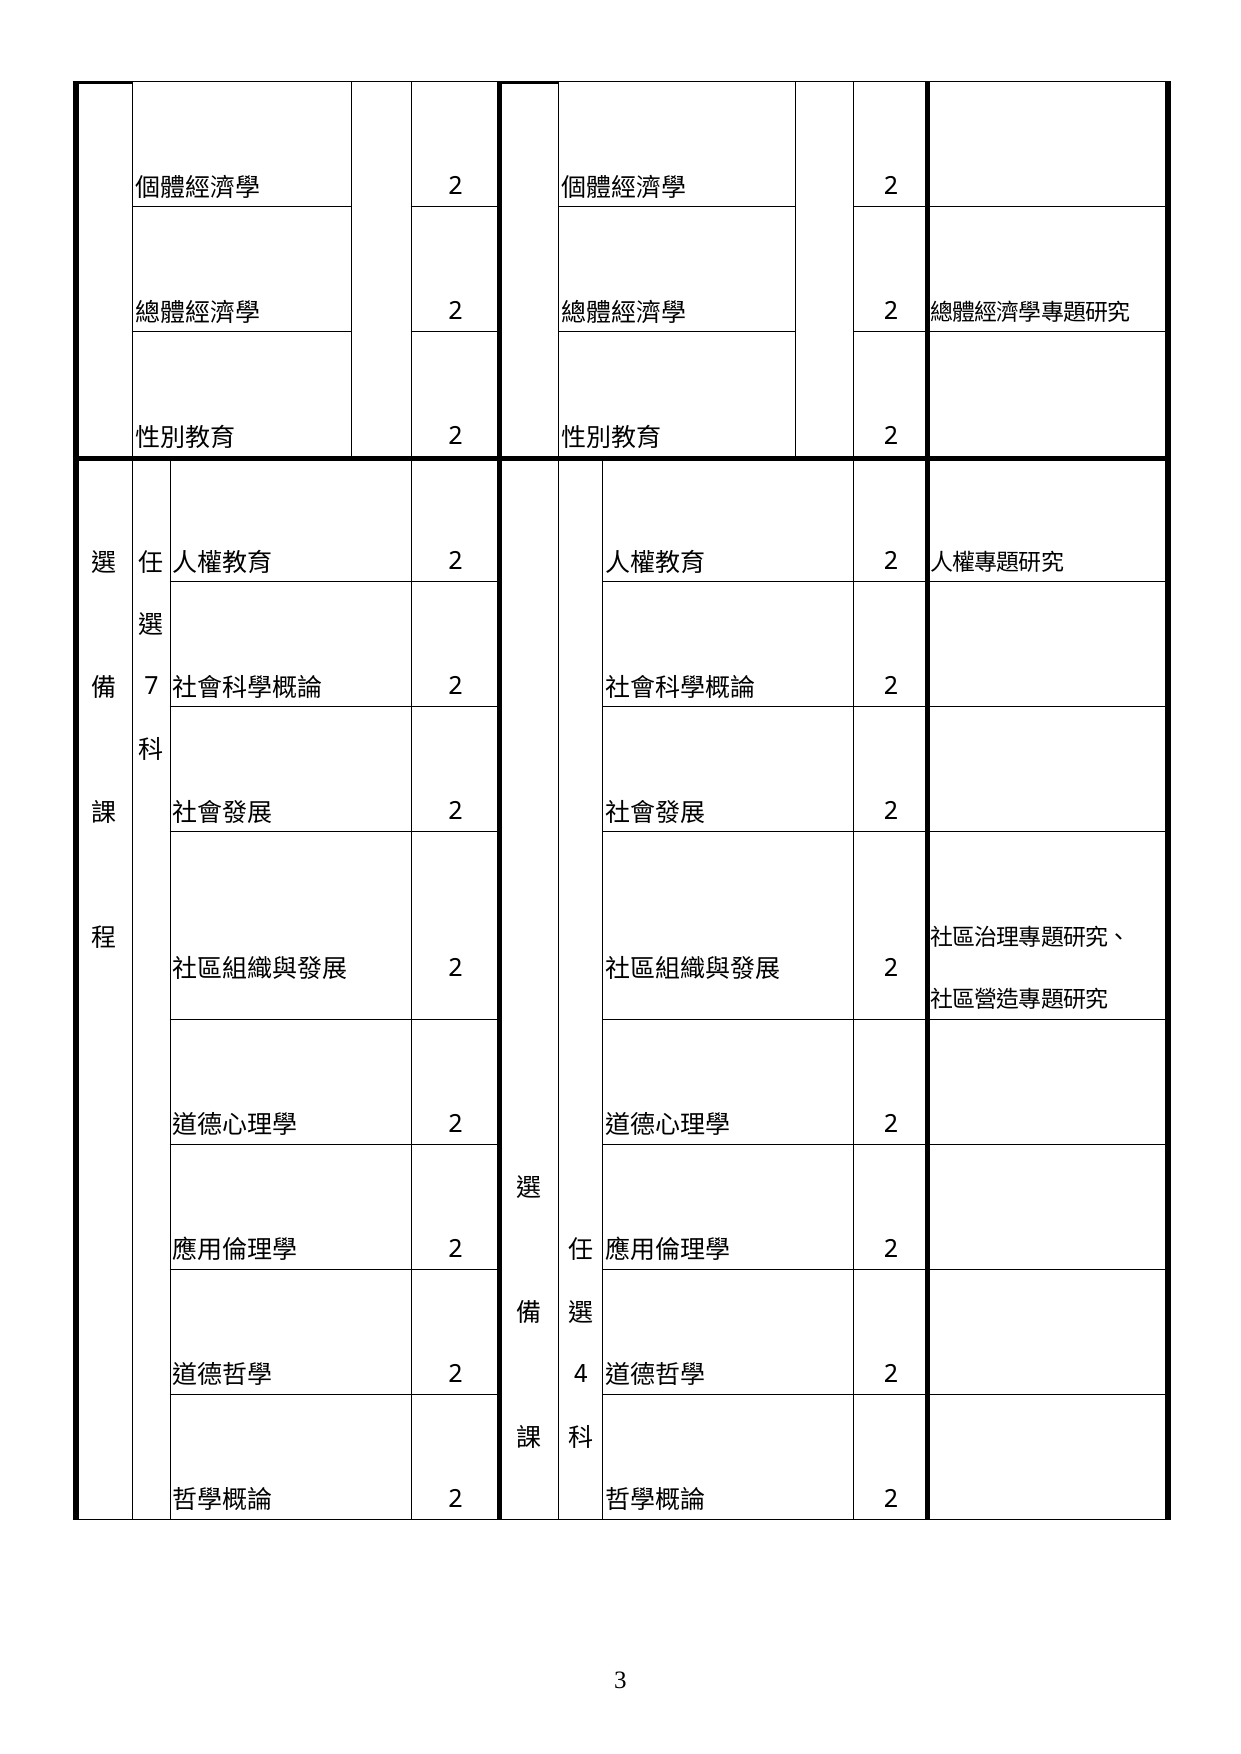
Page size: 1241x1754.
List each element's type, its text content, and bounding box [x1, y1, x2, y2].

table_cell [930, 1020, 1165, 1143]
table_cell 應用倫理學 [171, 1145, 411, 1268]
table_cell 2 [412, 1145, 497, 1268]
table_cell 2 [854, 1020, 925, 1143]
table_cell 性別教育 [559, 332, 795, 456]
table_cell [930, 582, 1165, 706]
table_cell 社會發展 [603, 707, 853, 831]
table_cell 2 [854, 1395, 925, 1518]
table_cell [930, 332, 1165, 456]
table_cell 哲學概論 [603, 1395, 853, 1518]
table_cell 個體經濟學 [559, 82, 795, 206]
table_cell 社區組織與發展 [603, 832, 853, 1018]
table_cell 社會科學概論 [603, 582, 853, 706]
table_cell 2 [412, 1270, 497, 1393]
table_cell 選 備 課 程 [79, 461, 132, 1518]
table_cell 個體經濟學 [133, 82, 351, 206]
table_cell 2 [854, 1270, 925, 1393]
table_cell 哲學概論 [171, 1395, 411, 1518]
table_cell [930, 1145, 1165, 1268]
table_cell 2 [412, 1020, 497, 1143]
table_cell 2 [412, 332, 497, 456]
table_cell [502, 84, 558, 456]
table_cell 任選7科 [133, 461, 170, 1518]
table_cell 2 [854, 1145, 925, 1268]
table_cell 2 [854, 832, 925, 1018]
table_cell 社區組織與發展 [171, 832, 411, 1018]
table_cell 2 [412, 582, 497, 706]
table_cell 任 選 4 科 [559, 461, 602, 1518]
table_cell 人權教育 [603, 461, 853, 581]
table_cell 社會科學概論 [171, 582, 411, 706]
table_cell [930, 82, 1165, 206]
table_cell 總體經濟學 [559, 207, 795, 331]
table_cell 道德哲學 [603, 1270, 853, 1393]
table_cell 道德哲學 [171, 1270, 411, 1393]
table_cell 總體經濟學 [133, 207, 351, 331]
table_cell 2 [412, 207, 497, 331]
table_cell 人權專題研究 [930, 461, 1165, 581]
table_cell [79, 84, 132, 456]
table_cell 社會發展 [171, 707, 411, 831]
table_cell [352, 82, 411, 456]
table_cell 2 [412, 832, 497, 1018]
table_cell 2 [412, 82, 497, 206]
table_cell 2 [412, 1395, 497, 1518]
table_cell 人權教育 [171, 461, 411, 581]
table_cell 社區治理專題研究、 社區營造專題研究 [930, 832, 1165, 1018]
table_cell 2 [854, 707, 925, 831]
table_cell 2 [854, 461, 925, 581]
table_cell 2 [854, 582, 925, 706]
table_cell 2 [412, 461, 497, 581]
table_cell 性別教育 [133, 332, 351, 456]
table_cell 應用倫理學 [603, 1145, 853, 1268]
table_cell 2 [854, 332, 925, 456]
table_cell [796, 82, 853, 456]
table_cell [930, 1270, 1165, 1393]
table_cell 選 備 課 [502, 461, 558, 1518]
table_cell 2 [854, 82, 925, 206]
table_cell 總體經濟學專題研究 [930, 207, 1165, 331]
table_cell [930, 1395, 1165, 1518]
table_cell 道德心理學 [171, 1020, 411, 1143]
table_cell [930, 707, 1165, 831]
table_cell 2 [412, 707, 497, 831]
table_cell 2 [854, 207, 925, 331]
table_cell 道德心理學 [603, 1020, 853, 1143]
